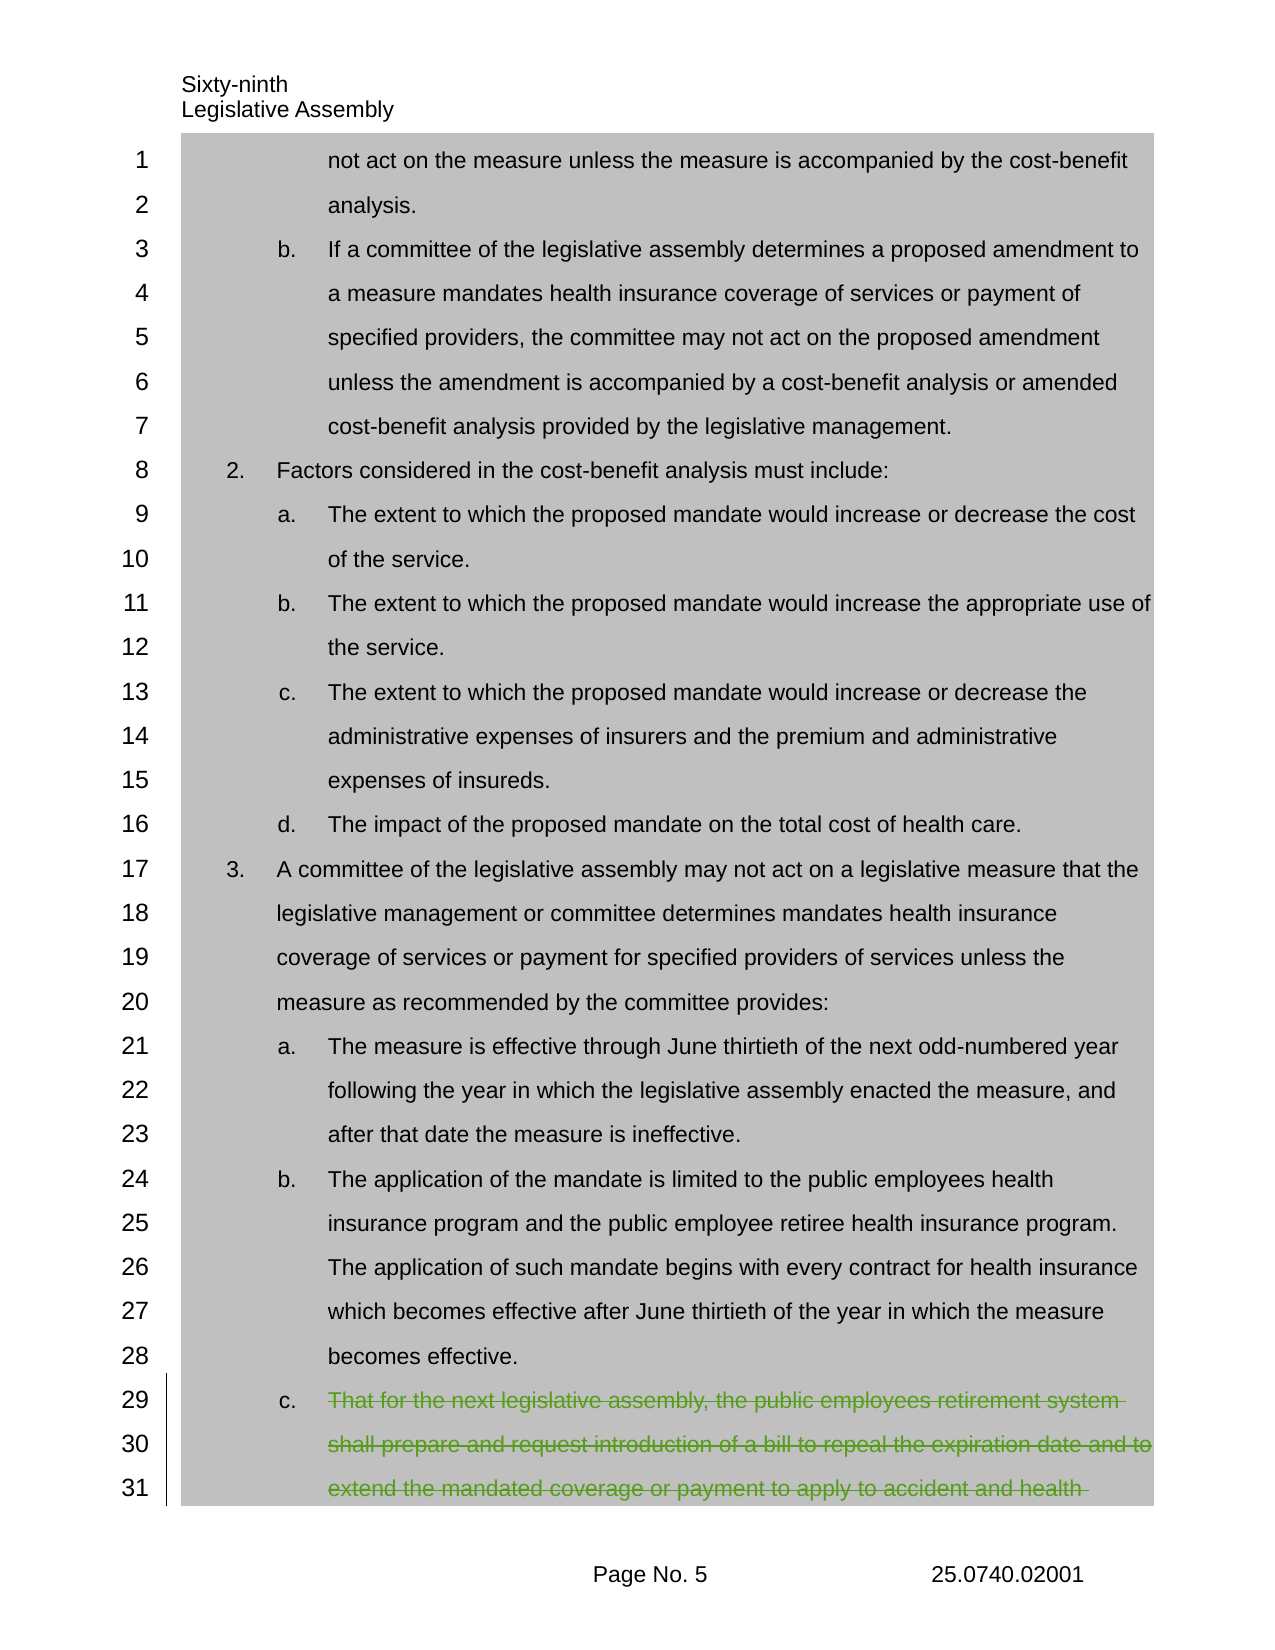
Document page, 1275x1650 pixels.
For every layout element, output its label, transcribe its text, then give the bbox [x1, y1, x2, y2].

text d. The impact of the proposed mandate on the total cost of health care. [181, 797, 1154, 842]
text not act on the measure unless the measure is accompanied by the cost‑benefit analysis. [181, 133, 1154, 222]
text 3. A committee of the legislative assembly may not act on a legislative measure that the legislative management or committee determines mandates health insurance coverage of services or payment for specified providers of services unless the measure as recommended by the committee provides: [181, 842, 1154, 1019]
text 2. Factors considered in the cost‑benefit analysis must include: [181, 443, 1154, 487]
text a. The measure is effective through June thirtieth of the next odd‑numbered year following the year in which the legislative assembly enacted the measure, and after that date the measure is ineffective. [181, 1019, 1154, 1152]
text c. At the conclusion of the process in this section, the public employees retirement system shall submit a report regarding the effect of the mandated coverage or payment on the system's health insurance programs. The report must include information on the utilization and costs relating to the mandated coverage or payment and a recommendation on whether the coverage or payment should continue. [181, 1373, 1154, 1506]
text a. The extent to which the proposed mandate would increase or decrease the cost of the service. [181, 487, 1154, 576]
text b. The extent to which the proposed mandate would increase the appropriate use of the service. [181, 576, 1154, 664]
text c. The extent to which the proposed mandate would increase or decrease the administrative expenses of insurers and the premium and administrative expenses of insureds. [181, 664, 1154, 797]
text b. If a committee of the legislative assembly determines a proposed amendment to a measure mandates health insurance coverage of services or payment of specified providers, the committee may not act on the proposed amendment unless the amendment is accompanied by a cost‑benefit analysis or amended cost‑benefit analysis provided by the legislative management. [181, 222, 1154, 443]
text b. The application of the mandate is limited to the public employees health insurance program and the public employee retiree health insurance program. The application of such mandate begins with every contract for health insurance which becomes effective after June thirtieth of the year in which the measure becomes effective. [181, 1152, 1154, 1373]
